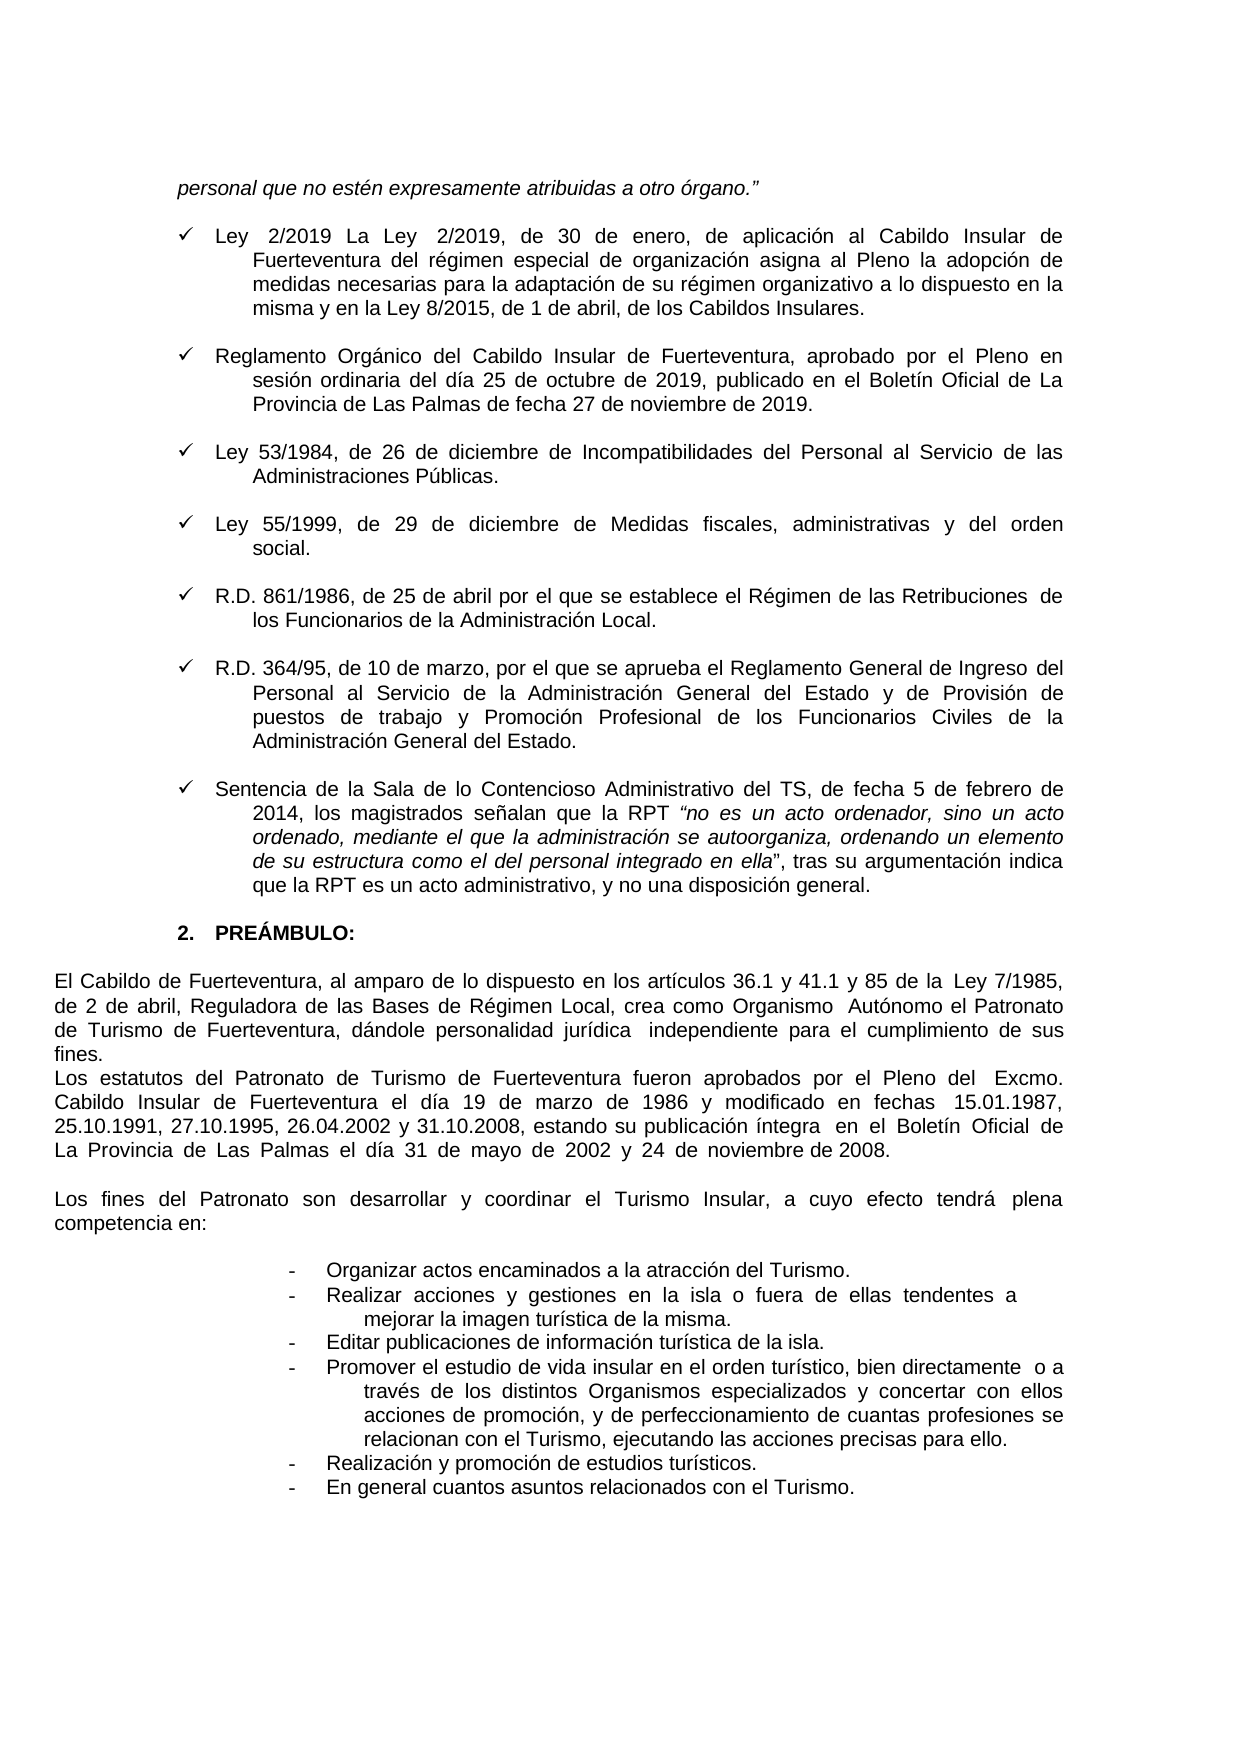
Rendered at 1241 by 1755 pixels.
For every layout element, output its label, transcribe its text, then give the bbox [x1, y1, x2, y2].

list Ley 55/1999, de 29 de diciembre de Medidas fiscales, administrativas y del orden social. [177, 512, 1064, 560]
list R.D. 364/95, de 10 de marzo, por el que se aprueba el Reglamento General de Ingreso del Personal al Servicio de la Administración General del Estado y de Provisión de puestos de trabajo y Promoción Profesional de los Funcionarios Civiles de la Administración General del Estado. [177, 656, 1064, 753]
text El Cabildo de Fuerteventura, al amparo de lo dispuesto en los artículos 36.1 y 41.1 y 85 de la Ley 7/1985, de 2 de abril, Reguladora de las Bases de Régimen Local, crea como Organismo Autónomo el Patronato de Turismo de Fuerteventura, dándole personalidad jurídica independiente para el cumplimiento de sus fines. [54, 969, 1064, 1066]
list Ley 2/2019 La Ley 2/2019, de 30 de enero, de aplicación al Cabildo Insular de Fuerteventura del régimen especial de organización asigna al Pleno la adopción de medidas necesarias para la adaptación de su régimen organizativo a lo dispuesto en la misma y en la Ley 8/2015, de 1 de abril, de los Cabildos Insulares. [177, 224, 1064, 320]
list Promover el estudio de vida insular en el orden turístico, bien directamente o a través de los distintos Organismos especializados y concertar con ellos acciones de promoción, y de perfeccionamiento de cuantas profesiones se relacionan con el Turismo, ejecutando las acciones precisas para ello. [288, 1354, 1064, 1451]
list Ley 53/1984, de 26 de diciembre de Incompatibilidades del Personal al Servicio de las Administraciones Públicas. [177, 440, 1064, 488]
text Los estatutos del Patronato de Turismo de Fuerteventura fueron aprobados por el Pleno del Excmo. Cabildo Insular de Fuerteventura el día 19 de marzo de 1986 y modificado en fechas 15.01.1987, 25.10.1991, 27.10.1995, 26.04.2002 y 31.10.2008, estando su publicación íntegra en el Boletín Oficial de La Provincia de Las Palmas el día 31 de mayo de 2002 y 24 de noviembre de 2008. [54, 1066, 1064, 1162]
list PREÁMBULO: [177, 921, 1076, 945]
list Sentencia de la Sala de lo Contencioso Administrativo del TS, de fecha 5 de febrero de 2014, los magistrados señalan que la RPT “no es un acto ordenador, sino un acto ordenado, mediante el que la administración se autoorganiza, ordenando un elemento de su estructura como el del personal integrado en ella”, tras su argumentación indica que la RPT es un acto administrativo, y no una disposición general. [177, 777, 1064, 897]
list Realizar acciones y gestiones en la isla o fuera de ellas tendentes a mejorar la imagen turística de la misma. [288, 1282, 1064, 1331]
list Realización y promoción de estudios turísticos. [288, 1451, 1076, 1475]
list En general cuantos asuntos relacionados con el Turismo. [288, 1475, 1076, 1499]
text Los fines del Patronato son desarrollar y coordinar el Turismo Insular, a cuyo efecto tendrá plena competencia en: [54, 1186, 1064, 1234]
list Reglamento Orgánico del Cabildo Insular de Fuerteventura, aprobado por el Pleno en sesión ordinaria del día 25 de octubre de 2019, publicado en el Boletín Oficial de La Provincia de Las Palmas de fecha 27 de noviembre de 2019. [177, 344, 1064, 416]
list Organizar actos encaminados a la atracción del Turismo. [288, 1258, 1076, 1282]
list R.D. 861/1986, de 25 de abril por el que se establece el Régimen de las Retribuciones de los Funcionarios de la Administración Local. [177, 584, 1064, 632]
text personal que no estén expresamente atribuidas a otro órgano.” [177, 175, 1076, 199]
list Editar publicaciones de información turística de la isla. [288, 1331, 1076, 1354]
